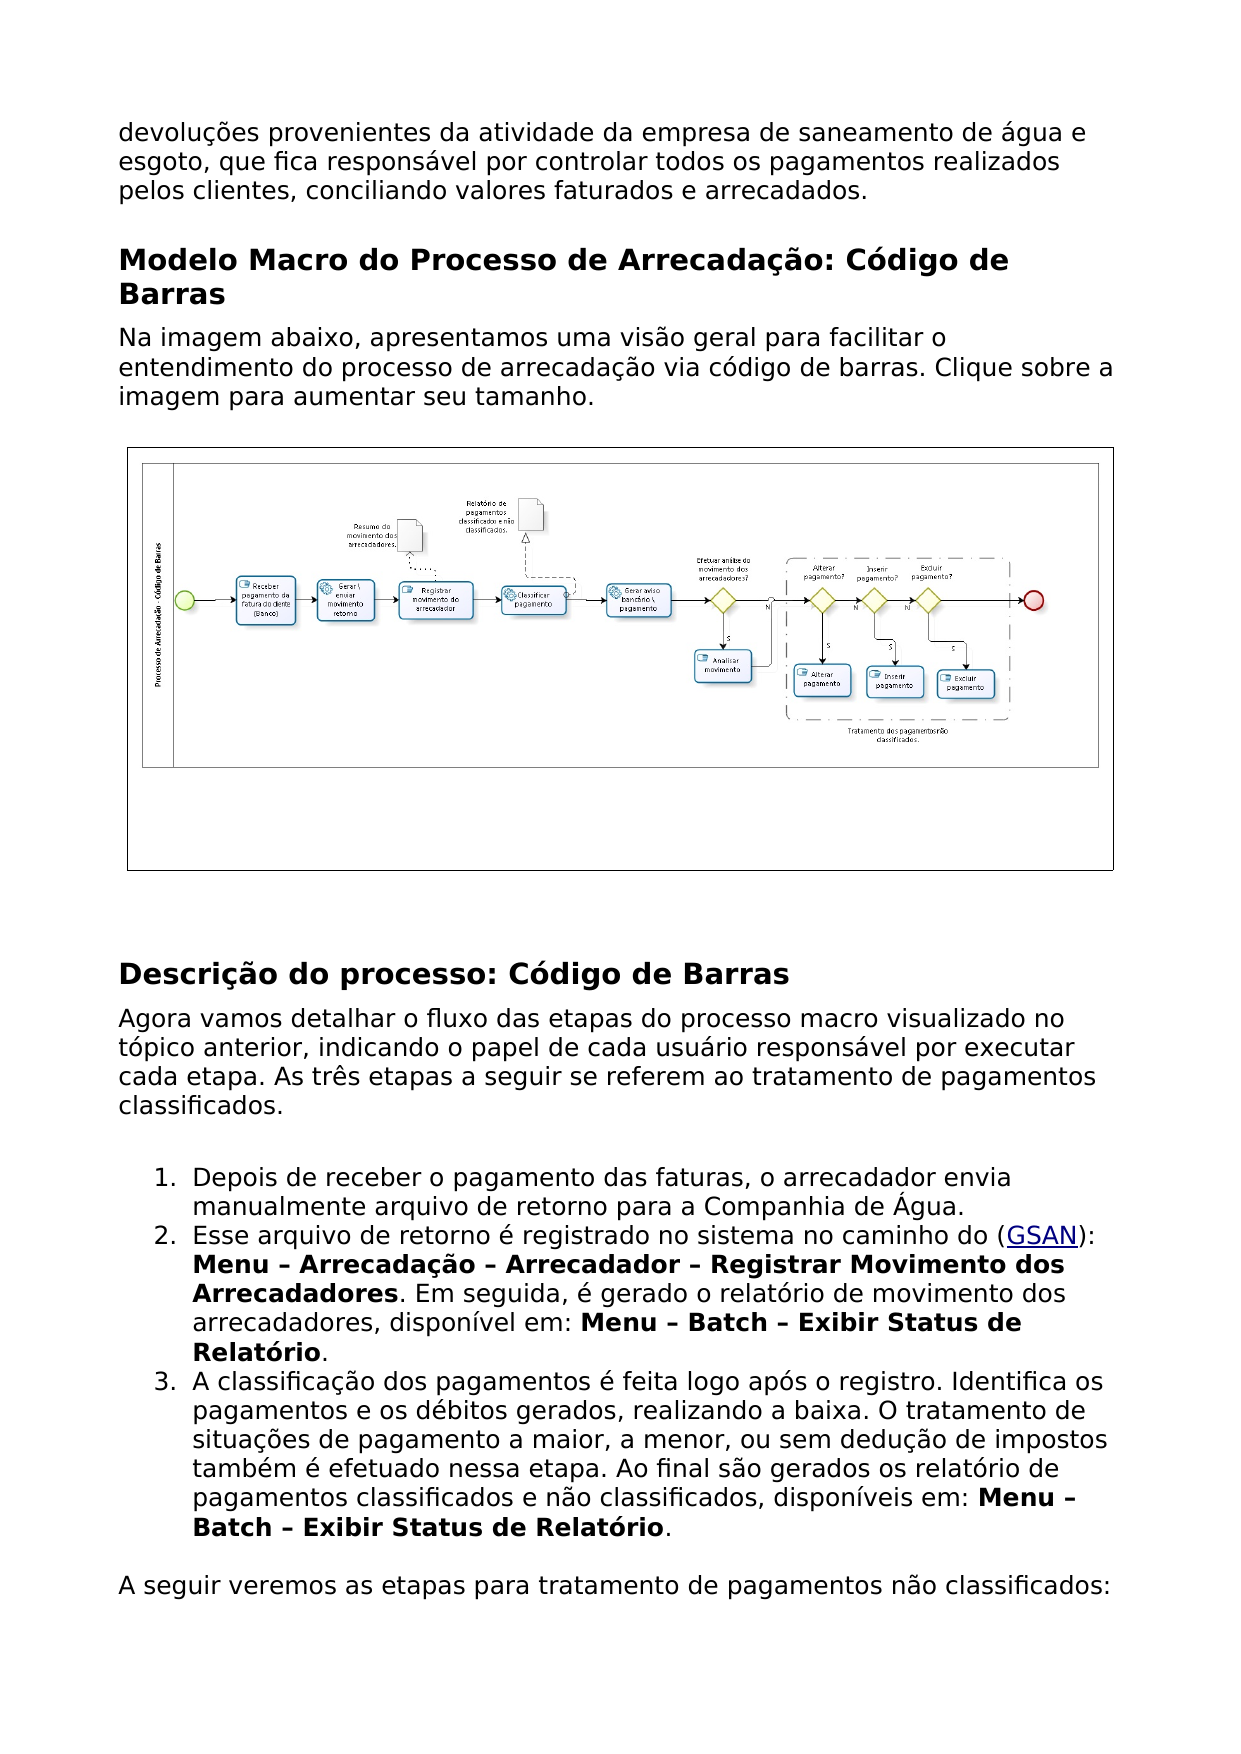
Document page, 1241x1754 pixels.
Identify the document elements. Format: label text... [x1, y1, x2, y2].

list Depois de receber o pagamento das faturas, o arrecadador envia manualmente arquivo de retorno para a Companhia de Água. [177, 1163, 1122, 1221]
subtitle Descrição do processo: Código de Barras [118, 958, 1122, 992]
list A classificação dos pagamentos é feita logo após o registro. Identifica os pagamentos e os débitos gerados, realizando a baixa. O tratamento de situações de pagamento a maior, a menor, ou sem dedução de impostos também é efetuado nessa etapa. Ao final são gerados os relatório de pagamentos classificados e não classificados, disponíveis em: Menu – Batch – Exibir Status de Relatório. [177, 1367, 1122, 1542]
subtitle Modelo Macro do Processo de Arrecadação: Código de Barras [118, 243, 1122, 311]
text devoluções provenientes da atividade da empresa de saneamento de água e esgoto, que fica responsável por controlar todos os pagamentos realizados pelos clientes, conciliando valores faturados e arrecadados. [118, 118, 1122, 206]
text Agora vamos detalhar o fluxo das etapas do processo macro visualizado no tópico anterior, indicando o papel de cada usuário responsável por executar cada etapa. As três etapas a seguir se referem ao tratamento de pagamentos classificados. [118, 1004, 1122, 1121]
table_header [128, 448, 1113, 870]
text Na imagem abaixo, apresentamos uma visão geral para facilitar o entendimento do processo de arrecadação via código de barras. Clique sobre a imagem para aumentar seu tamanho. [118, 323, 1122, 411]
picture [129, 450, 1111, 838]
text A seguir veremos as etapas para tratamento de pagamentos não classificados: [118, 1571, 1122, 1601]
list Esse arquivo de retorno é registrado no sistema no caminho do (GSAN): Menu – Arrecadação – Arrecadador – Registrar Movimento dos Arrecadadores. Em seguida, é gerado o relatório de movimento dos arrecadadores, disponível em: Menu – Batch – Exibir Status de Relatório. [177, 1221, 1122, 1367]
